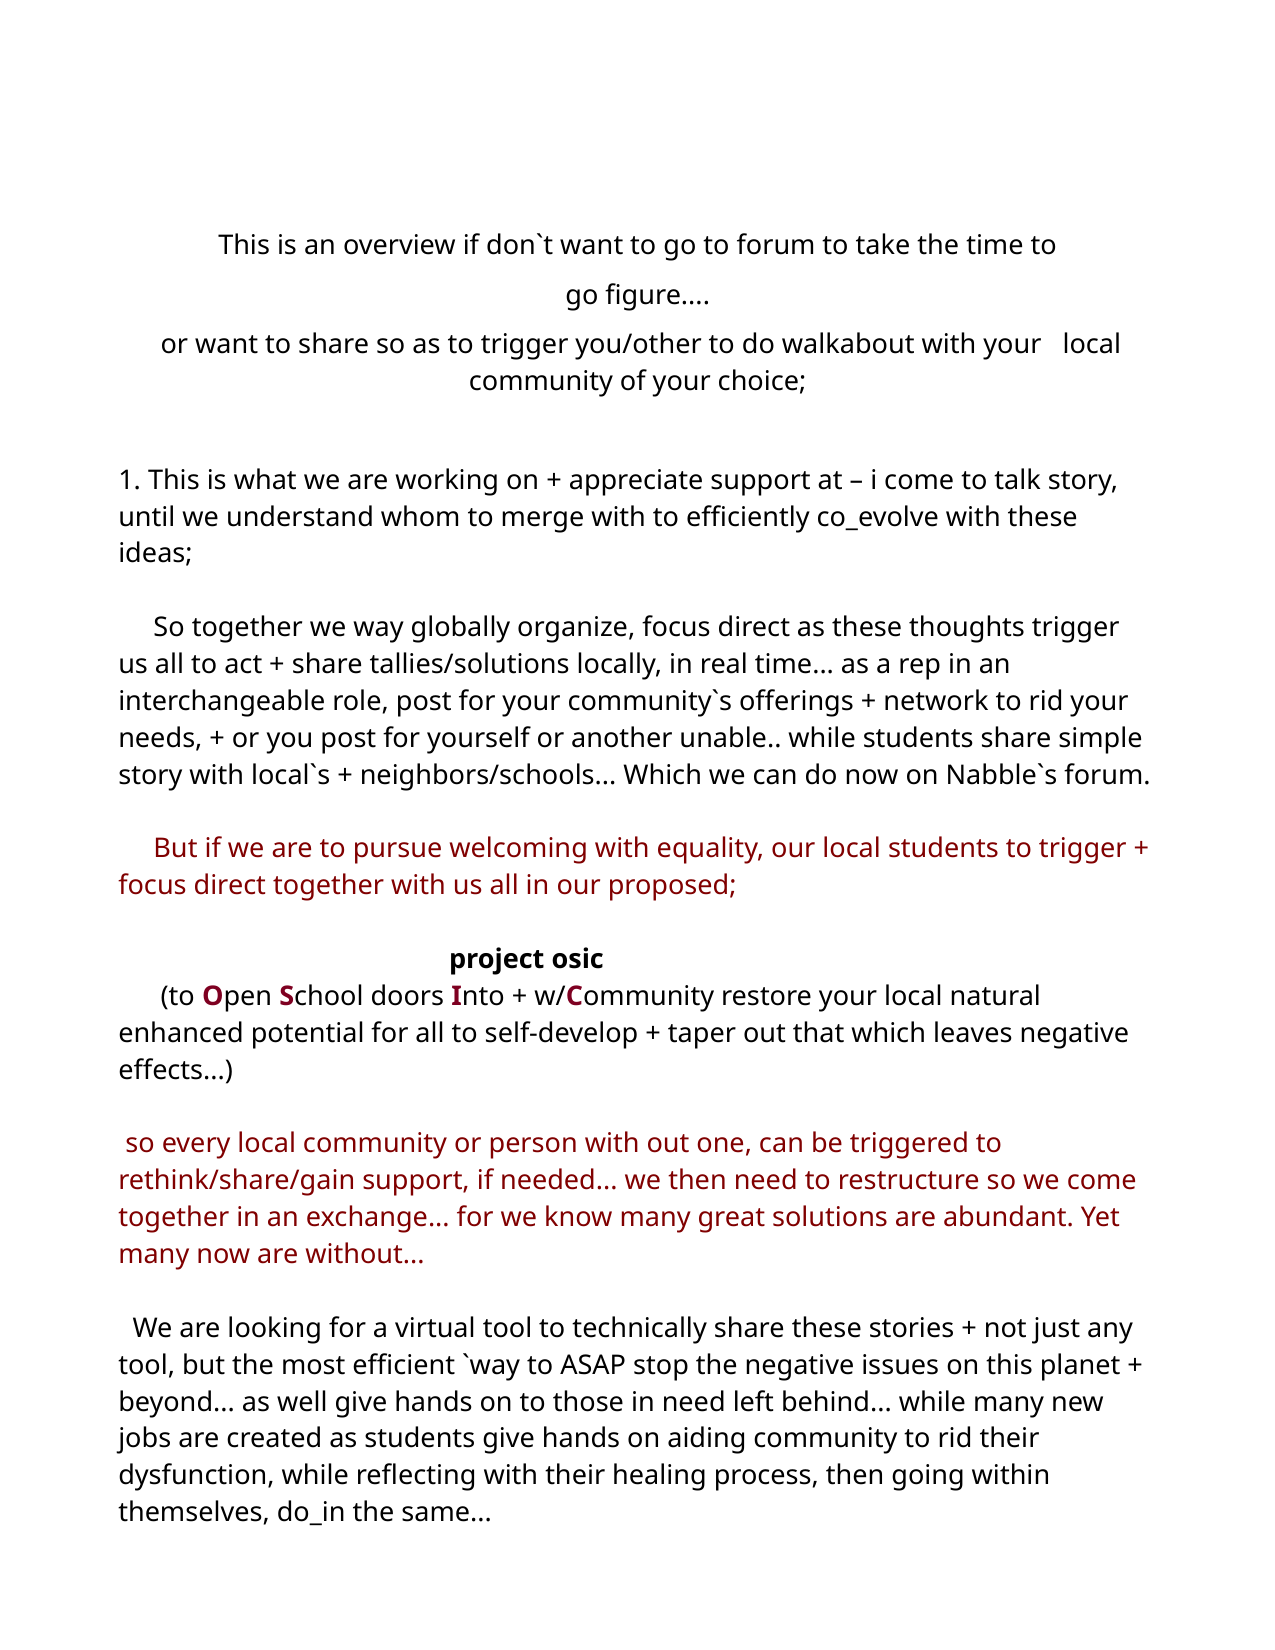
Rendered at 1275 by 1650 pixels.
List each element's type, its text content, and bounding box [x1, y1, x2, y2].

text 1. This is what we are working on + appreciate support at – i come to talk story, until we understand whom to merge with to efficiently co_evolve with these ideas; [118, 460, 1157, 571]
text But if we are to pursue welcoming with equality, our local students to trigger + focus direct together with us all in our proposed; [118, 829, 1157, 903]
text This is an overview if don`t want to go to forum to take the time to [118, 226, 1157, 263]
text We are looking for a virtual tool to technically share these stories + not just any tool, but the most efficient `way to ASAP stop the negative issues on this planet + beyond... as well give hands on to those in need left behind... while many new jobs are created as students give hands on aiding community to rid their dysfunction, while reflecting with their healing process, then going within themselves, do_in the same... [118, 1308, 1157, 1529]
text project osic [118, 939, 1157, 976]
text or want to share so as to trigger you/other to do walkabout with your local community of your choice; [118, 324, 1157, 398]
text so every local community or person with out one, can be triggered to rethink/share/gain support, if needed... we then need to restructure so we come together in an exchange... for we know many great solutions are abundant. Yet many now are without... [118, 1124, 1157, 1271]
text (to Open School doors Into + w/Community restore your local natural enhanced potential for all to self-develop + taper out that which leaves negative effects...) [118, 976, 1157, 1087]
text go figure.... [118, 275, 1157, 312]
text So together we way globally organize, focus direct as these thoughts trigger us all to act + share tallies/solutions locally, in real time... as a rep in an interchangeable role, post for your community`s offerings + network to rid your needs, + or you post for yourself or another unable.. while students share simple story with local`s + neighbors/schools... Which we can do now on Nabble`s forum. [118, 608, 1157, 792]
